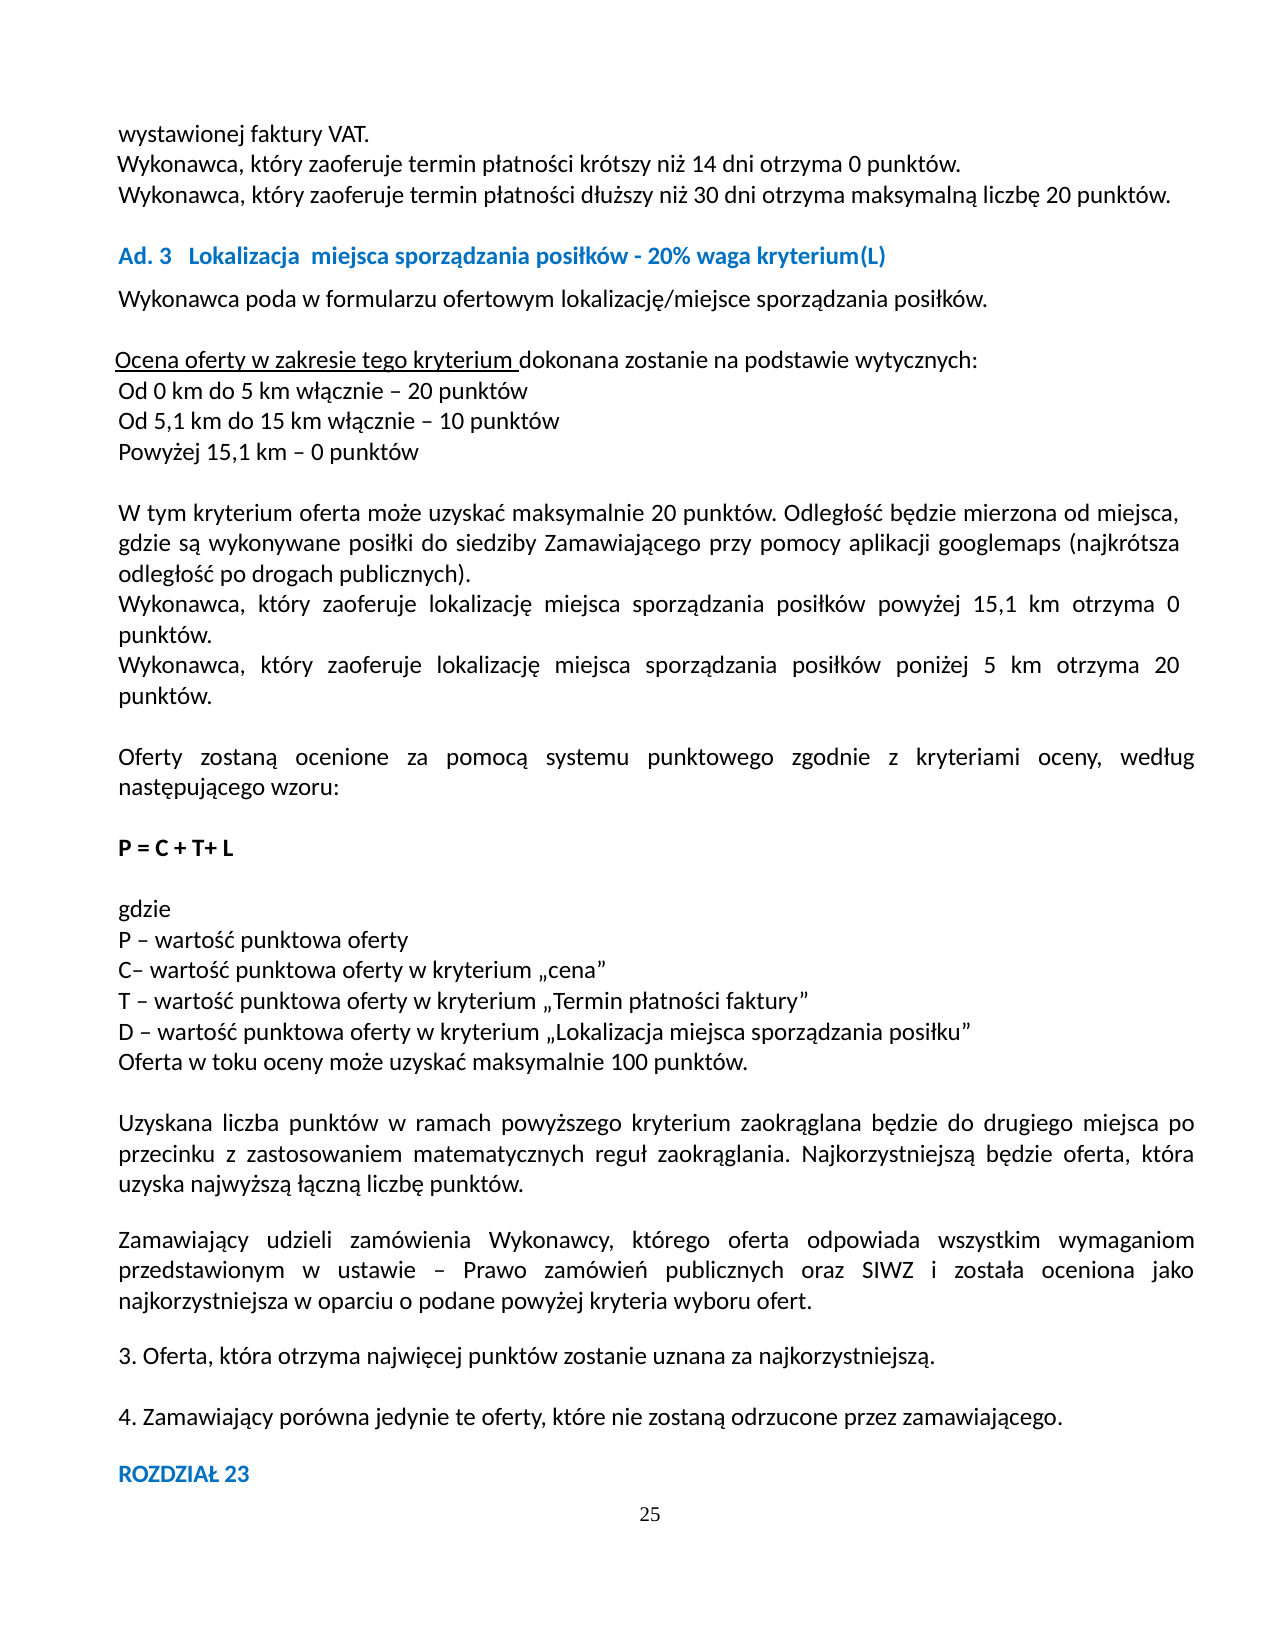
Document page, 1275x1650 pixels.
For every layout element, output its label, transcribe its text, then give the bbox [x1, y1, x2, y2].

text ROZDZIAŁ 23 [118, 1460, 1181, 1488]
text P – wartość punktowa oferty [118, 924, 1234, 955]
text Od 0 km do 5 km włącznie – 20 punktów [118, 375, 1181, 405]
text Wykonawca, który zaoferuje termin płatności krótszy niż 14 dni otrzyma 0 punktów. [88, 149, 1181, 179]
text Wykonawca, który zaoferuje termin płatności dłuższy niż 30 dni otrzyma maksymalną liczbę 20 punktów. [118, 179, 1181, 210]
text T – wartość punktowa oferty w kryterium „Termin płatności faktury” [118, 985, 1234, 1016]
text gdzie [118, 894, 1234, 924]
text Powyżej 15,1 km – 0 punktów [118, 436, 1181, 466]
text Uzyskana liczba punktów w ramach powyższego kryterium zaokrąglana będzie do drugiego miejsca po przecinku z zastosowaniem matematycznych reguł zaokrąglania. Najkorzystniejszą będzie oferta, która uzyska najwyższą łączną liczbę punktów. [118, 1107, 1196, 1199]
text P = C + T+ L [118, 833, 1234, 863]
text Wykonawca, który zaoferuje lokalizację miejsca sporządzania posiłków powyżej 15,1 km otrzyma 0 punktów. [118, 588, 1181, 649]
text Oferta w toku oceny może uzyskać maksymalnie 100 punktów. [118, 1046, 1196, 1077]
text Wykonawca poda w formularzu ofertowym lokalizację/miejsce sporządzania posiłków. [118, 283, 1181, 314]
text 3. Oferta, która otrzyma najwięcej punktów zostanie uznana za najkorzystniejszą. [118, 1340, 1181, 1371]
text W tym kryterium oferta może uzyskać maksymalnie 20 punktów. Odległość będzie mierzona od miejsca, gdzie są wykonywane posiłki do siedziby Zamawiającego przy pomocy aplikacji googlemaps (najkrótsza odległość po drogach publicznych). [118, 497, 1181, 588]
text Od 5,1 km do 15 km włącznie – 10 punktów [118, 405, 1181, 436]
text C– wartość punktowa oferty w kryterium „cena” [118, 955, 1234, 985]
text Zamawiający udzieli zamówienia Wykonawcy, którego oferta odpowiada wszystkim wymaganiom przedstawionym w ustawie – Prawo zamówień publicznych oraz SIWZ i została oceniona jako najkorzystniejsza w oparciu o podane powyżej kryteria wyboru ofert. [118, 1224, 1196, 1315]
text wystawionej faktury VAT. [118, 118, 1181, 149]
text 4. Zamawiający porówna jedynie te oferty, które nie zostaną odrzucone przez zamawiającego. [118, 1401, 1181, 1432]
text Wykonawca, który zaoferuje lokalizację miejsca sporządzania posiłków poniżej 5 km otrzyma 20 punktów. [118, 649, 1181, 711]
list Ad. 3 Lokalizacja miejsca sporządzania posiłków - 20% waga kryterium(L) [118, 240, 1181, 271]
text Oferty zostaną ocenione za pomocą systemu punktowego zgodnie z kryteriami oceny, według następującego wzoru: [118, 741, 1196, 802]
text Ocena oferty w zakresie tego kryterium dokonana zostanie na podstawie wytycznych: [81, 344, 1181, 375]
text D – wartość punktowa oferty w kryterium „Lokalizacja miejsca sporządzania posiłku” [118, 1016, 1234, 1046]
